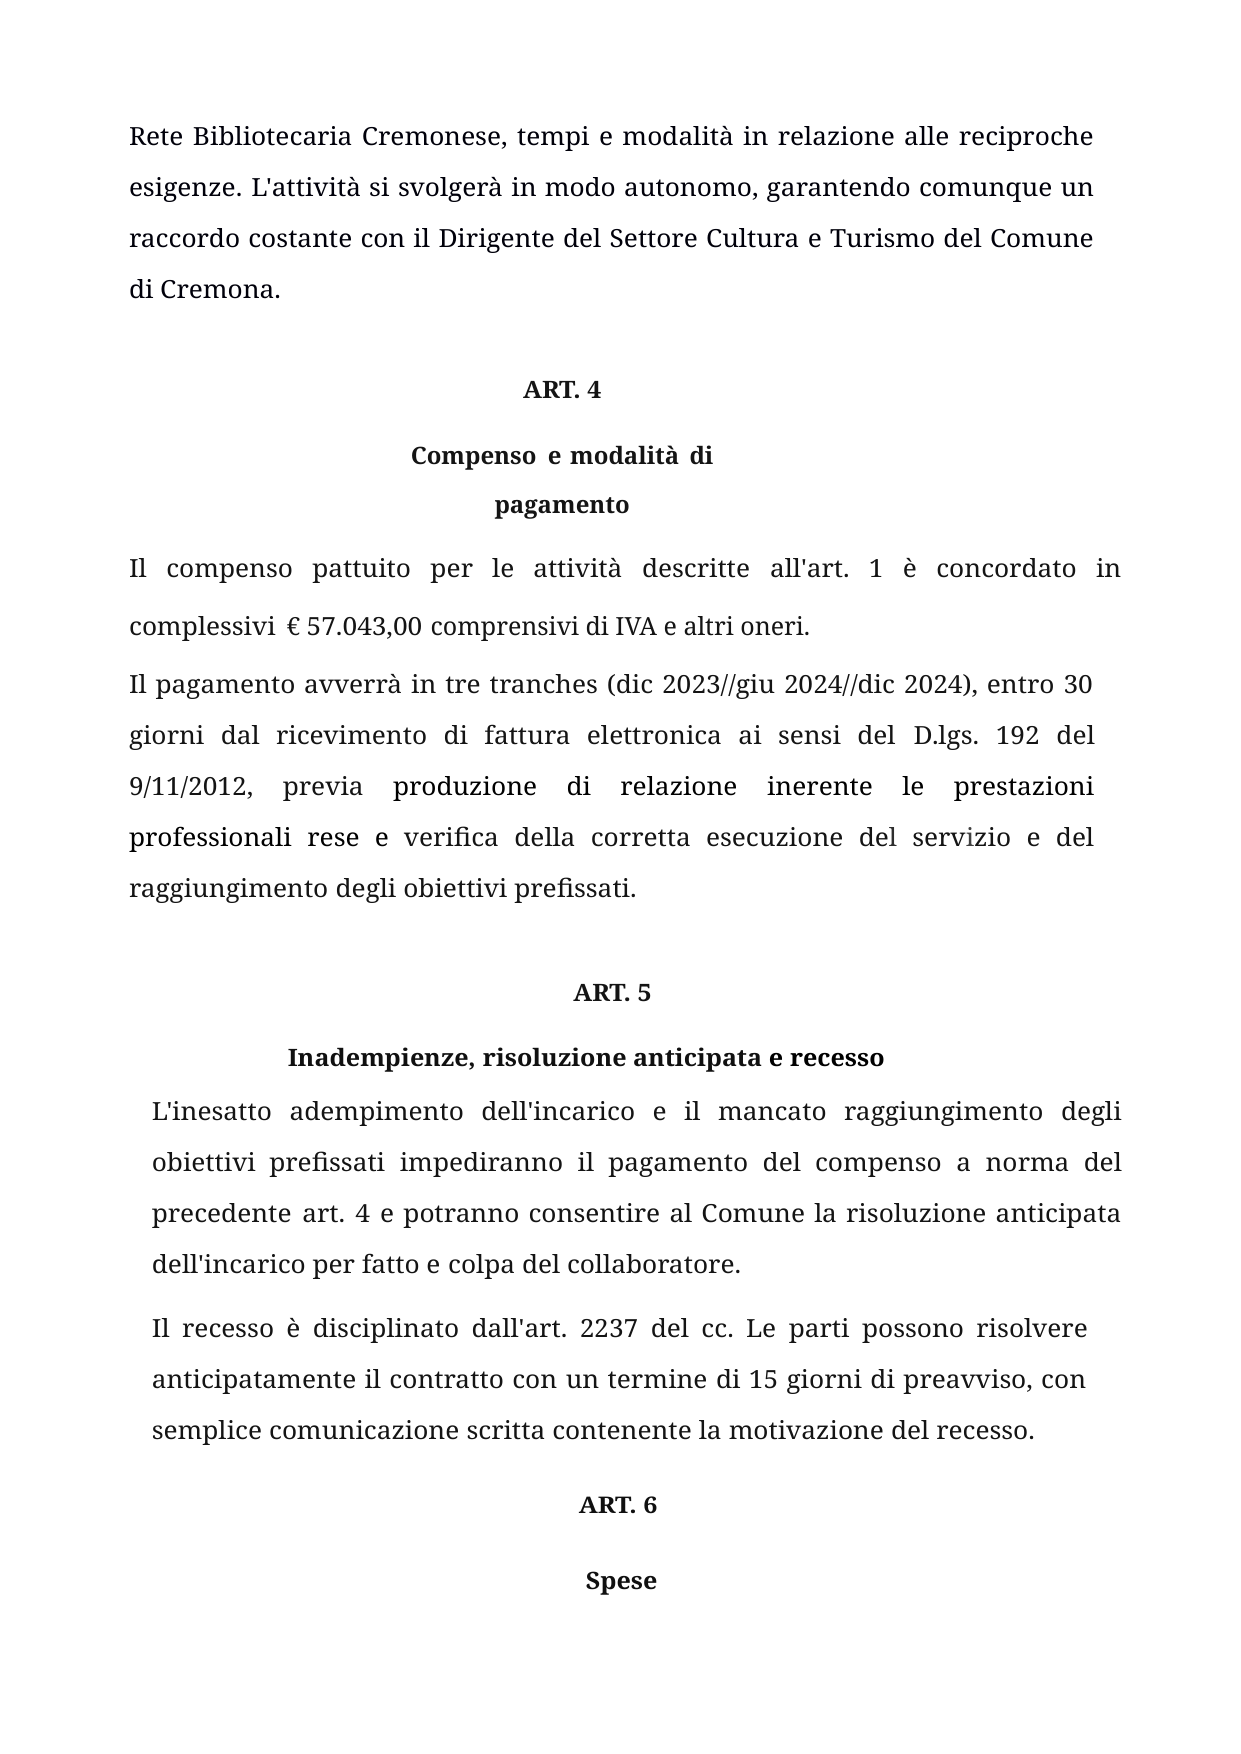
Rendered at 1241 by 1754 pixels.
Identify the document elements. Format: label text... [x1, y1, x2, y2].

text L'inesatto adempimento dell'incarico e il mancato raggiungimento degli obiettivi prefissati impediranno il pagamento del compenso a norma del precedente art. 4 e potranno consentire al Comune la risoluzione anticipata dell'incarico per fatto e colpa del collaboratore. [152, 1094, 1122, 1281]
subtitle ART. 6 [366, 1489, 869, 1520]
text Il compenso pattuito per le attività descritte all'art. 1 è concordato in complessivi € 57.043,00 comprensivi di IVA e altri oneri. [129, 551, 1122, 644]
text ART. 5 [366, 976, 858, 1008]
text Inadempienze, risoluzione anticipata e recesso [288, 1041, 1122, 1074]
text Spese [366, 1564, 877, 1596]
text Il recesso è disciplinato dall'art. 2237 del cc. Le parti possono risolvere anticipatamente il contratto con un termine di 15 giorni di preavviso, con semplice comunicazione scritta contenente la motivazione del recesso. [152, 1311, 1088, 1447]
text Rete Bibliotecaria Cremonese, tempi e modalità in relazione alle reciproche esigenze. L'attività si svolgerà in modo autonomo, garantendo comunque un raccordo costante con il Dirigente del Settore Cultura e Turismo del Comune di Cremona. [129, 118, 1095, 305]
text Compenso e modalità di pagamento [366, 438, 758, 520]
text ART. 4 [366, 373, 758, 406]
text Il pagamento avverrà in tre tranches (dic 2023//giu 2024//dic 2024), entro 30 giorni dal ricevimento di fattura elettronica ai sensi del D.lgs. 192 del 9/11/2012, previa produzione di relazione inerente le prestazioni professionali rese e verifica della corretta esecuzione del servizio e del raggiungimento degli obiettivi prefissati. [129, 667, 1094, 905]
